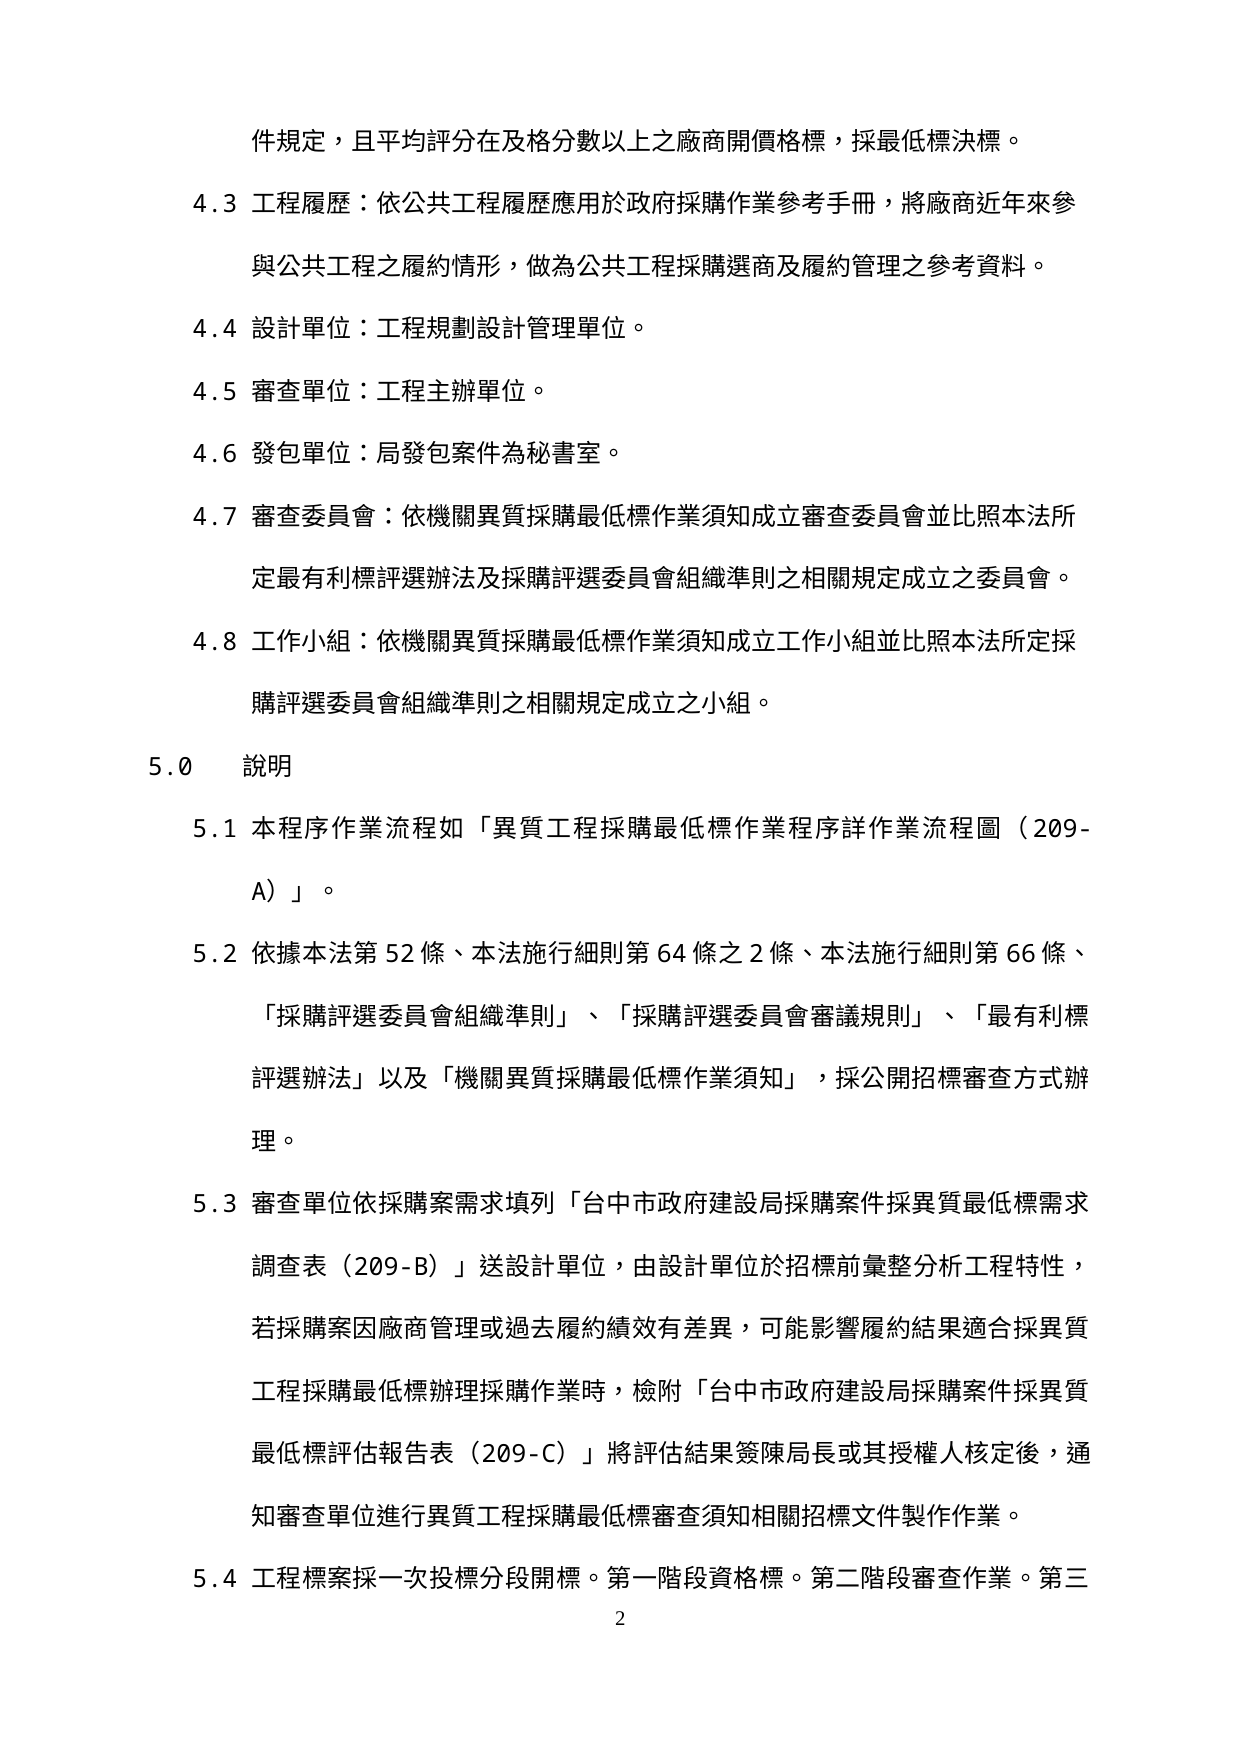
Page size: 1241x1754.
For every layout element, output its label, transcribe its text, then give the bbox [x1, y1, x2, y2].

list 審查單位依採購案需求填列「台中市政府建設局採購案件採異質最低標需求調查表（209-B）」送設計單位，由設計單位於招標前彙整分析工程特性，若採購案因廠商管理或過去履約績效有差異，可能影響履約結果適合採異質工程採購最低標辦理採購作業時，檢附「台中市政府建設局採購案件採異質最低標評估報告表（209-C）」將評估結果簽陳局長或其授權人核定後，通知審查單位進行異質工程採購最低標審查須知相關招標文件製作作業。 [192, 1160, 1092, 1535]
list 審查委員會：依機關異質採購最低標作業須知成立審查委員會並比照本法所定最有利標評選辦法及採購評選委員會組織準則之相關規定成立之委員會。 [192, 472, 1092, 597]
list 依據本法第52條、本法施行細則第64條之2條、本法施行細則第66條、「採購評選委員會組織準則」、「採購評選委員會審議規則」、「最有利標評選辦法」以及「機關異質採購最低標作業須知」，採公開招標審查方式辦理。 [192, 910, 1092, 1160]
list 工作小組：依機關異質採購最低標作業須知成立工作小組並比照本法所定採購評選委員會組織準則之相關規定成立之小組。 [192, 597, 1092, 722]
list 設計單位：工程規劃設計管理單位。 [192, 285, 1092, 347]
list 件規定，且平均評分在及格分數以上之廠商開價格標，採最低標決標。 [192, 97, 1092, 160]
list 審查單位：工程主辦單位。 [192, 347, 1092, 410]
list 說明 [148, 722, 1092, 785]
list 工程標案採一次投標分段開標。第一階段資格標。第二階段審查作業。第三 [192, 1535, 1092, 1597]
list 工程履歷：依公共工程履歷應用於政府採購作業參考手冊，將廠商近年來參與公共工程之履約情形，做為公共工程採購選商及履約管理之參考資料。 [192, 160, 1092, 285]
list 本程序作業流程如「異質工程採購最低標作業程序詳作業流程圖（209-A）」。 [192, 785, 1092, 910]
list 發包單位：局發包案件為秘書室。 [192, 410, 1092, 472]
